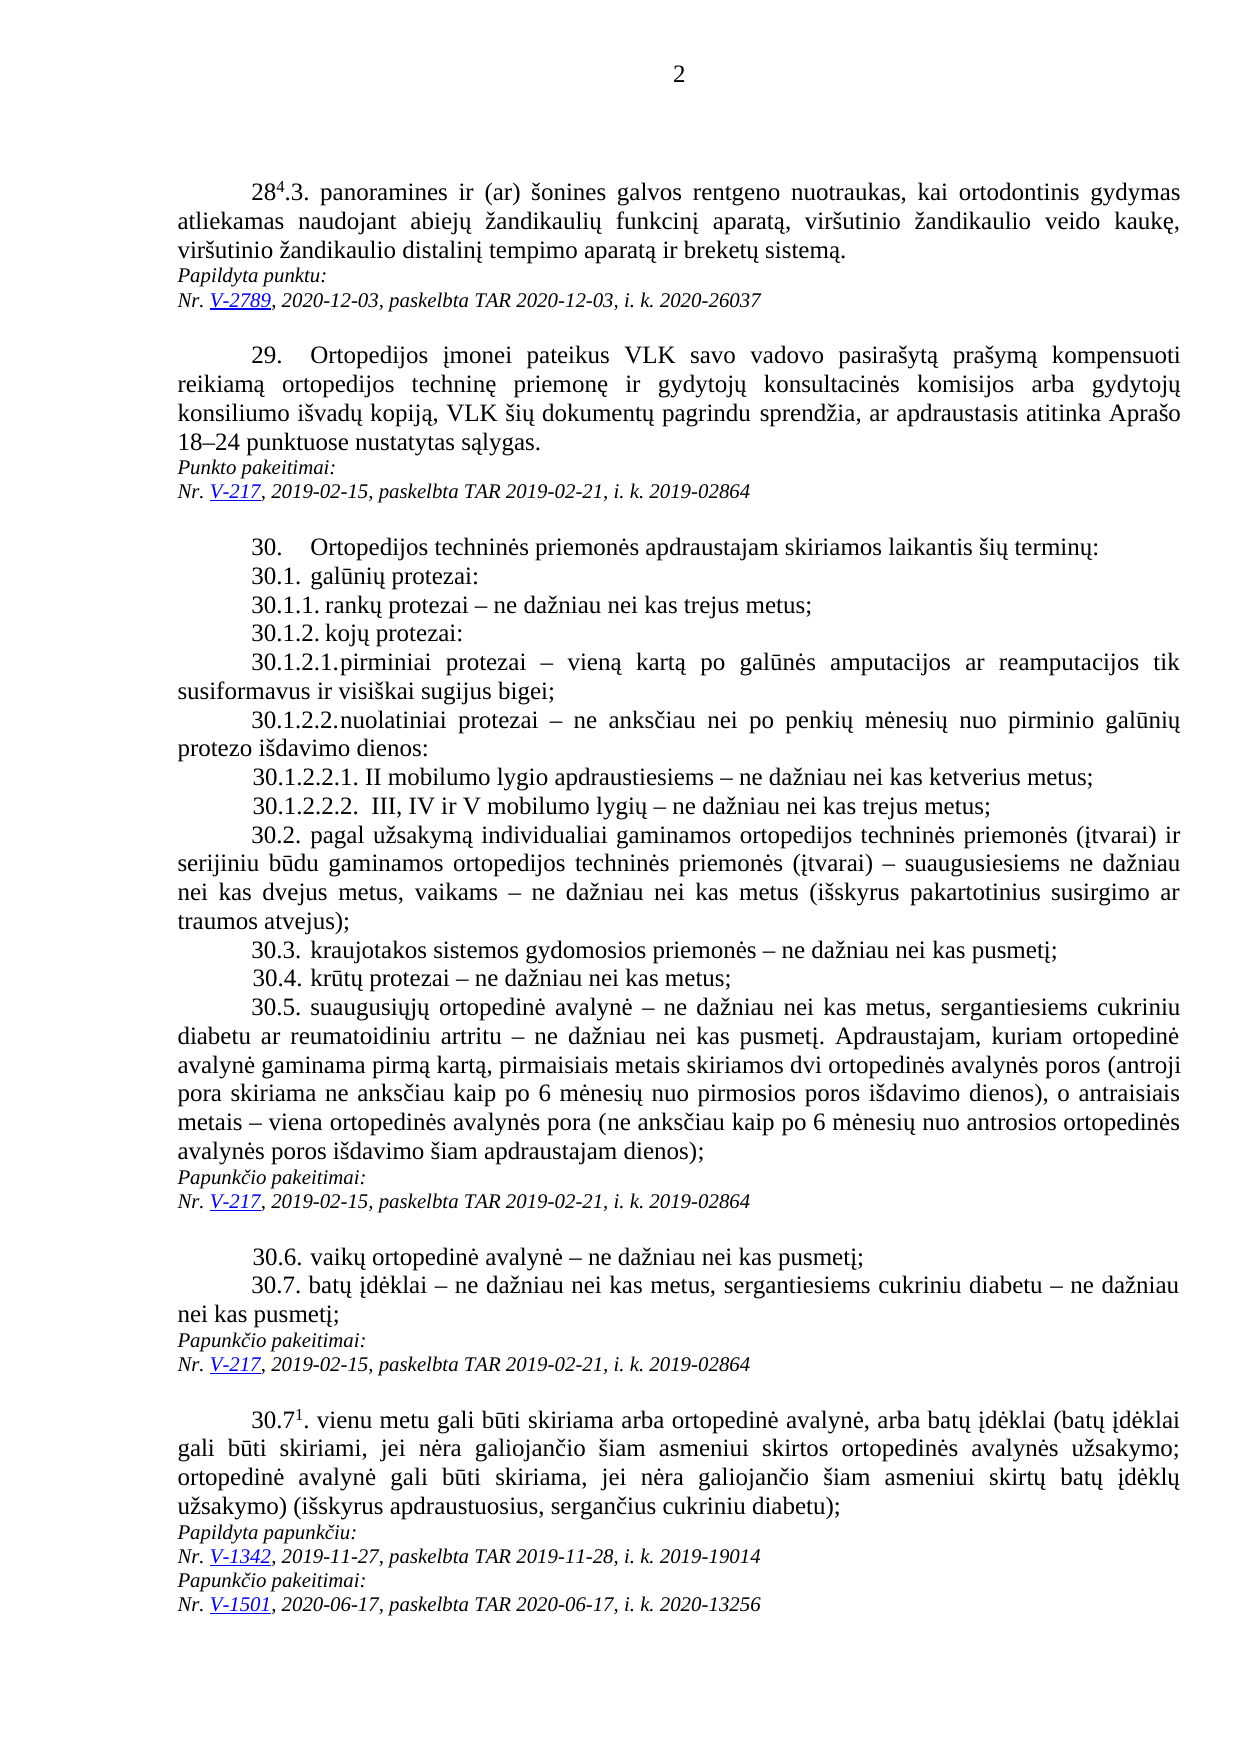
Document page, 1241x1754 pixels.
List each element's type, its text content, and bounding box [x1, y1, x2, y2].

text 30.3. kraujotakos sistemos gydomosios priemonės – ne dažniau nei kas pusmetį; [177, 935, 1181, 963]
text Papildyta papunkčiu: [177, 1520, 1181, 1544]
text 30.1.2.2.2. III, IV ir V mobilumo lygių – ne dažniau nei kas trejus metus; [252, 791, 1181, 820]
text 284.3. panoramines ir (ar) šonines galvos rentgeno nuotraukas, kai ortodontinis gydymas atliekamas naudojant abiejų žandikaulių funkcinį aparatą, viršutinio žandikaulio veido kaukę, viršutinio žandikaulio distalinį tempimo aparatą ir breketų sistemą. [177, 177, 1181, 263]
text 30. Ortopedijos techninės priemonės apdraustajam skiriamos laikantis šių terminų: [177, 532, 1181, 561]
text Nr. V-2789, 2020-12-03, paskelbta TAR 2020-12-03, i. k. 2020-26037 [177, 287, 1181, 312]
text Papunkčio pakeitimai: [177, 1568, 1181, 1592]
text 30.1. galūnių protezai: [177, 561, 1181, 590]
text Nr. V-217, 2019-02-15, paskelbta TAR 2019-02-21, i. k. 2019-02864 [177, 1189, 1181, 1213]
text Papunkčio pakeitimai: [177, 1165, 1181, 1189]
text Nr. V-1501, 2020-06-17, paskelbta TAR 2020-06-17, i. k. 2020-13256 [177, 1592, 1181, 1616]
text Nr. V-1342, 2019-11-27, paskelbta TAR 2019-11-28, i. k. 2019-19014 [177, 1544, 1181, 1568]
text 30.1.2.2.1. II mobilumo lygio apdraustiesiems – ne dažniau nei kas ketverius metus; [252, 762, 1181, 791]
text 30.7. batų įdėklai – ne dažniau nei kas metus, sergantiesiems cukriniu diabetu – ne dažniau nei kas pusmetį; [177, 1270, 1181, 1328]
text 30.5. suaugusiųjų ortopedinė avalynė – ne dažniau nei kas metus, sergantiesiems cukriniu diabetu ar reumatoidiniu artritu – ne dažniau nei kas pusmetį. Apdraustajam, kuriam ortopedinė avalynė gaminama pirmą kartą, pirmaisiais metais skiriamos dvi ortopedinės avalynės poros (antroji pora skiriama ne anksčiau kaip po 6 mėnesių nuo pirmosios poros išdavimo dienos), o antraisiais metais – viena ortopedinės avalynės pora (ne anksčiau kaip po 6 mėnesių nuo antrosios ortopedinės avalynės poros išdavimo šiam apdraustajam dienos); [177, 992, 1181, 1165]
text Punkto pakeitimai: [177, 455, 1181, 479]
text 30.1.1. rankų protezai – ne dažniau nei kas trejus metus; [177, 590, 1181, 618]
text 30.1.2. kojų protezai: [177, 618, 1181, 647]
text Papildyta punktu: [177, 263, 1181, 287]
text 30.2. pagal užsakymą individualiai gaminamos ortopedijos techninės priemonės (įtvarai) ir serijiniu būdu gaminamos ortopedijos techninės priemonės (įtvarai) – suaugusiesiems ne dažniau nei kas dvejus metus, vaikams – ne dažniau nei kas metus (išskyrus pakartotinius susirgimo ar traumos atvejus); [177, 820, 1181, 935]
text 30.4. krūtų protezai – ne dažniau nei kas metus; [252, 963, 1181, 992]
text 30.71. vienu metu gali būti skiriama arba ortopedinė avalynė, arba batų įdėklai (batų įdėklai gali būti skiriami, jei nėra galiojančio šiam asmeniui skirtos ortopedinės avalynės užsakymo; ortopedinė avalynė gali būti skiriama, jei nėra galiojančio šiam asmeniui skirtų batų įdėklų užsakymo) (išskyrus apdraustuosius, sergančius cukriniu diabetu); [177, 1405, 1181, 1520]
text 29. Ortopedijos įmonei pateikus VLK savo vadovo pasirašytą prašymą kompensuoti reikiamą ortopedijos techninę priemonę ir gydytojų konsultacinės komisijos arba gydytojų konsiliumo išvadų kopiją, VLK šių dokumentų pagrindu sprendžia, ar apdraustasis atitinka Aprašo 18–24 punktuose nustatytas sąlygas. [177, 340, 1181, 455]
text 30.1.2.2. nuolatiniai protezai – ne anksčiau nei po penkių mėnesių nuo pirminio galūnių protezo išdavimo dienos: [177, 705, 1181, 762]
text Nr. V-217, 2019-02-15, paskelbta TAR 2019-02-21, i. k. 2019-02864 [177, 479, 1181, 503]
text Nr. V-217, 2019-02-15, paskelbta TAR 2019-02-21, i. k. 2019-02864 [177, 1352, 1181, 1376]
text 30.6. vaikų ortopedinė avalynė – ne dažniau nei kas pusmetį; [252, 1242, 1181, 1270]
text Papunkčio pakeitimai: [177, 1328, 1181, 1352]
text 30.1.2.1. pirminiai protezai – vieną kartą po galūnės amputacijos ar reamputacijos tik susiformavus ir visiškai sugijus bigei; [177, 647, 1181, 705]
